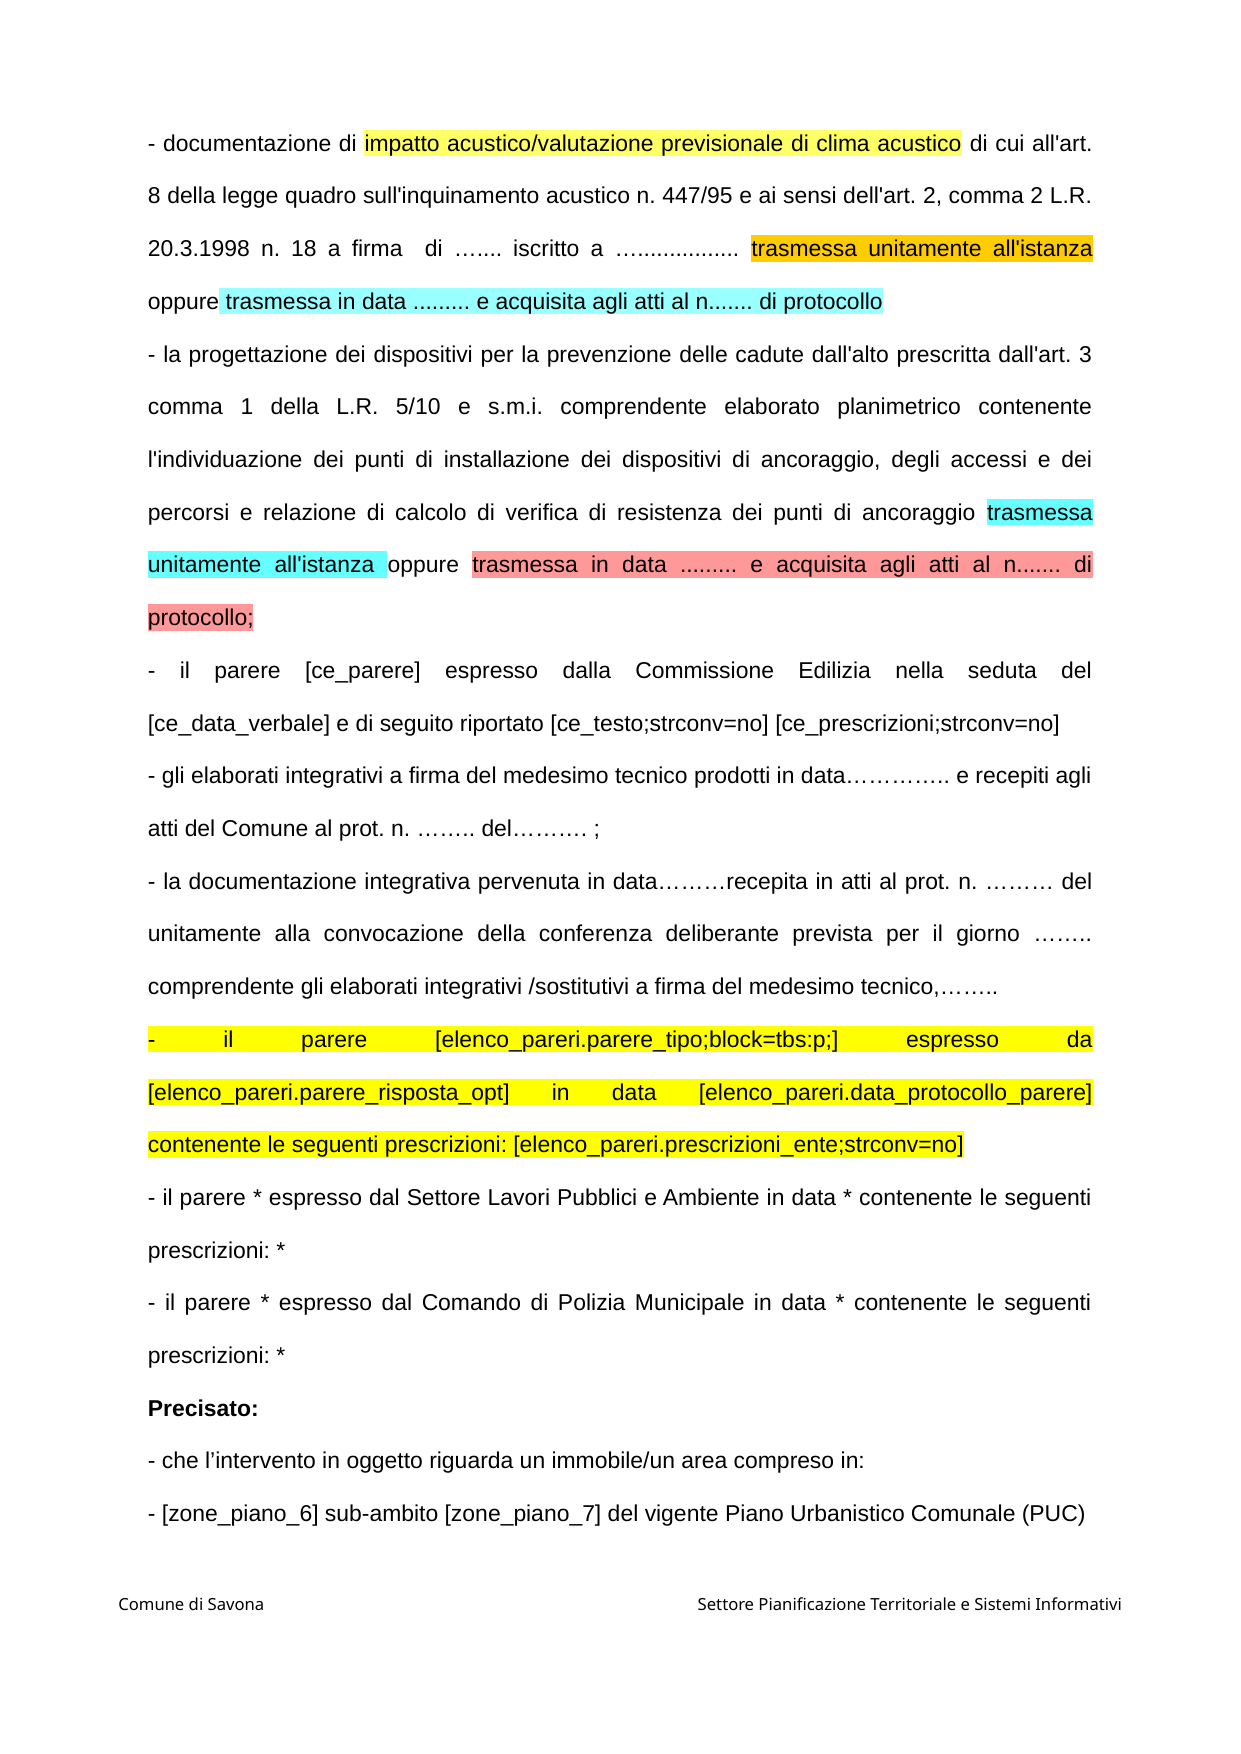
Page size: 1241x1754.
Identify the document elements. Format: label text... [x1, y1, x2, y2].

text - che l’intervento in oggetto riguarda un immobile/un area compreso in: [148, 1447, 1093, 1474]
text - il parere [elenco_pareri.parere_tipo;block=tbs:p;] espresso da [elenco_pareri.parere_risposta_opt] in data [elenco_pareri.data_protocollo_parere] contenente le seguenti prescrizioni: [elenco_pareri.prescrizioni_ente;strconv=no] [148, 1026, 1093, 1158]
text - gli elaborati integrativi a firma del medesimo tecnico prodotti in data………….. e recepiti agli atti del Comune al prot. n. …….. del………. ; [148, 762, 1093, 841]
text - documentazione di impatto acustico/valutazione previsionale di clima acustico di cui all'art. 8 della legge quadro sull'inquinamento acustico n. 447/95 e ai sensi dell'art. 2, comma 2 L.R. 20.3.1998 n. 18 a firma di ….... iscritto a …................ trasmessa unitamente all'istanza oppure trasmessa in data ......... e acquisita agli atti al n....... di protocollo [148, 130, 1093, 314]
text Precisato: [148, 1395, 1093, 1421]
text - [zone_piano_6] sub-ambito [zone_piano_7] del vigente Piano Urbanistico Comunale (PUC) [148, 1500, 1093, 1527]
text - la progettazione dei dispositivi per la prevenzione delle cadute dall'alto prescritta dall'art. 3 comma 1 della L.R. 5/10 e s.m.i. comprendente elaborato planimetrico contenente l'individuazione dei punti di installazione dei dispositivi di ancoraggio, degli accessi e dei percorsi e relazione di calcolo di verifica di resistenza dei punti di ancoraggio trasmessa unitamente all'istanza oppure trasmessa in data ......... e acquisita agli atti al n....... di protocollo; [148, 341, 1093, 631]
text - il parere [ce_parere] espresso dalla Commissione Edilizia nella seduta del [ce_data_verbale] e di seguito riportato [ce_testo;strconv=no] [ce_prescrizioni;strconv=no] [148, 657, 1093, 736]
text - la documentazione integrativa pervenuta in data………recepita in atti al prot. n. ……… del unitamente alla convocazione della conferenza deliberante prevista per il giorno …….. comprendente gli elaborati integrativi /sostitutivi a firma del medesimo tecnico,…….. [148, 868, 1093, 999]
text - il parere * espresso dal Settore Lavori Pubblici e Ambiente in data * contenente le seguenti prescrizioni: * [148, 1184, 1093, 1263]
text - il parere * espresso dal Comando di Polizia Municipale in data * contenente le seguenti prescrizioni: * [148, 1289, 1093, 1368]
